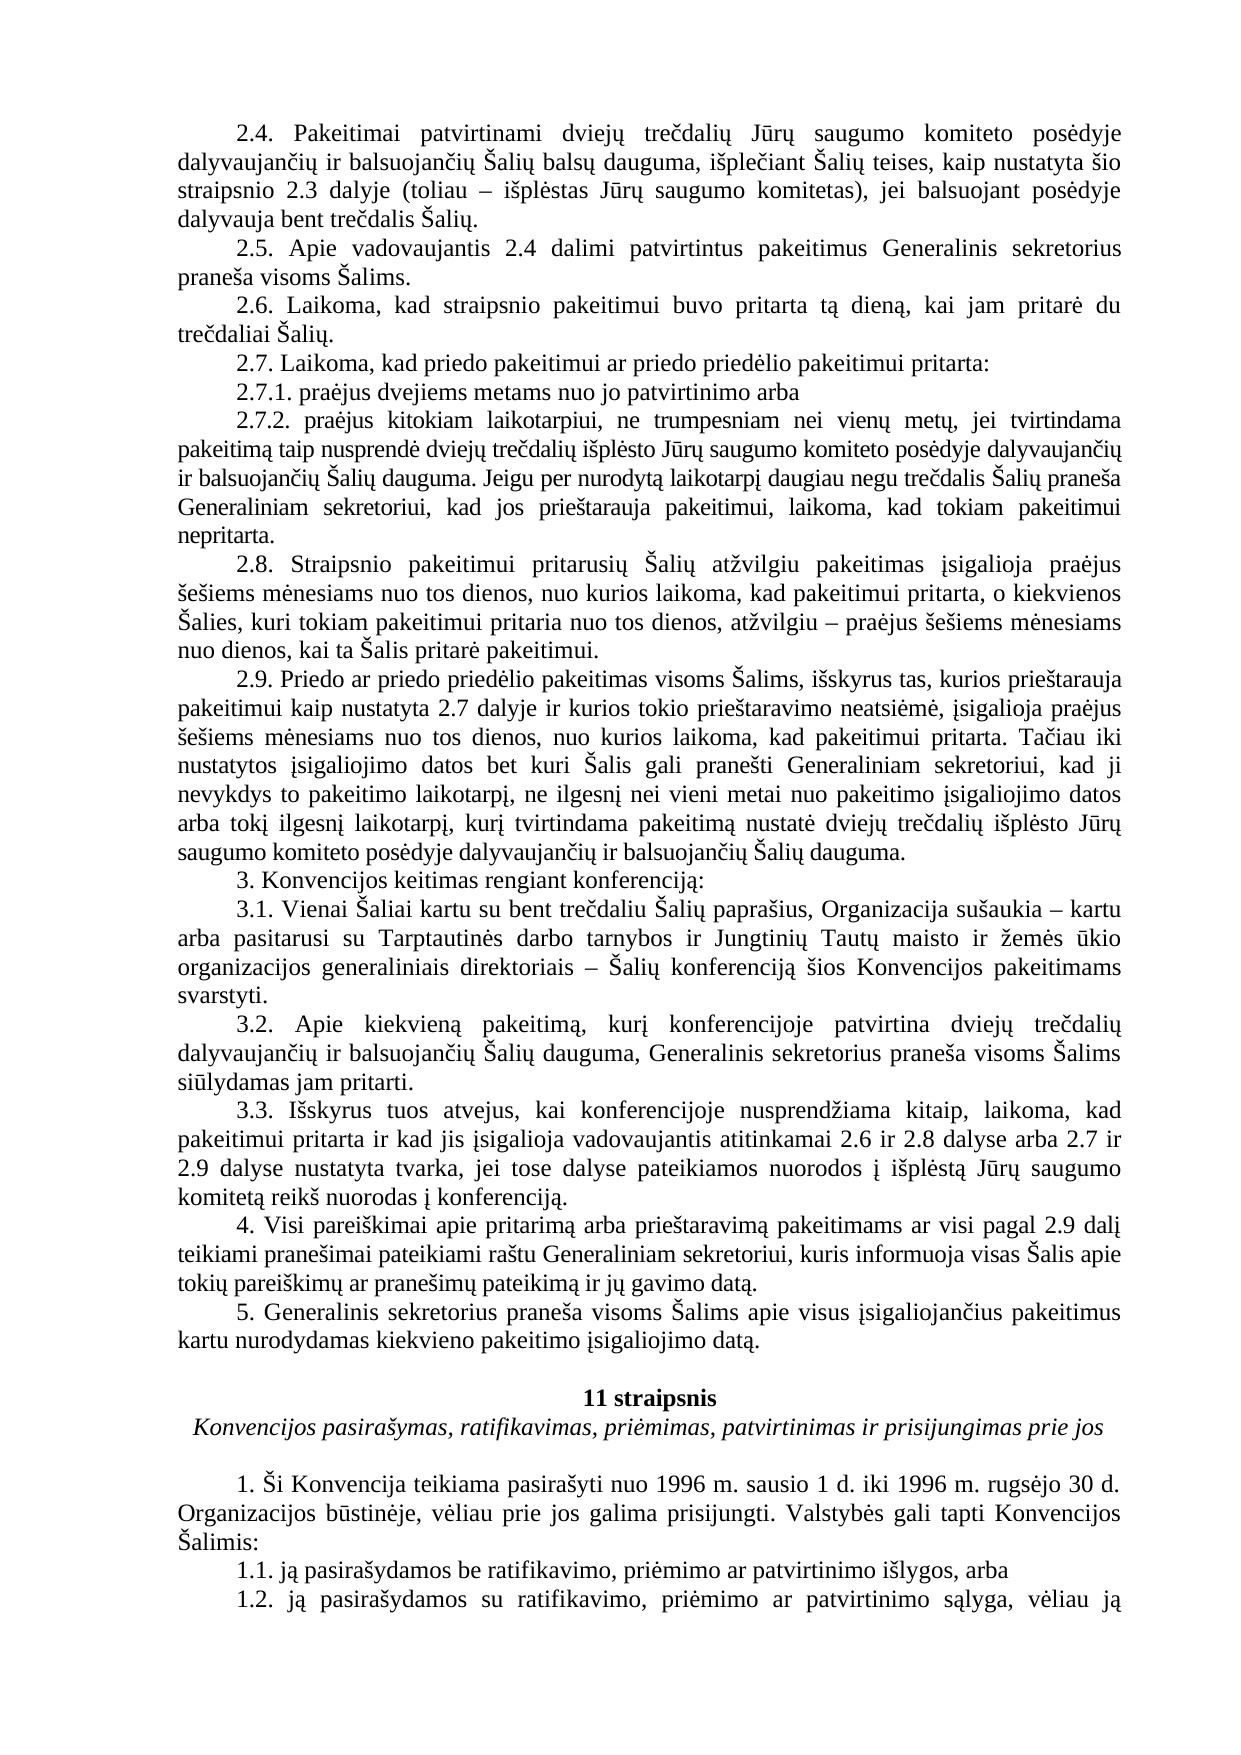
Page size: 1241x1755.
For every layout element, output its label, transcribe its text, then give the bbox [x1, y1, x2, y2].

text 1. Ši Konvencija teikiama pasirašyti nuo 1996 m. sausio 1 d. iki 1996 m. rugsėjo 30 d. Organizacijos būstinėje, vėliau prie jos galima prisijungti. Valstybės gali tapti Konvencijos Šalimis: [177, 1469, 1122, 1556]
text 2.5. Apie vadovaujantis 2.4 dalimi patvirtintus pakeitimus Generalinis sekretorius praneša visoms Šalims. [177, 233, 1122, 291]
text 3. Konvencijos keitimas rengiant konferenciją: [177, 866, 1122, 894]
text 3.1. Vienai Šaliai kartu su bent trečdaliu Šalių paprašius, Organizacija sušaukia – kartu arba pasitarusi su Tarptautinės darbo tarnybos ir Jungtinių Tautų maisto ir žemės ūkio organizacijos generaliniais direktoriais – Šalių konferenciją šios Konvencijos pakeitimams svarstyti. [177, 894, 1122, 1009]
text 2.7.2. praėjus kitokiam laikotarpiui, ne trumpesniam nei vienų metų, jei tvirtindama pakeitimą taip nusprendė dviejų trečdalių išplėsto Jūrų saugumo komiteto posėdyje dalyvaujančių ir balsuojančių Šalių dauguma. Jeigu per nurodytą laikotarpį daugiau negu trečdalis Šalių praneša Generaliniam sekretoriui, kad jos prieštarauja pakeitimui, laikoma, kad tokiam pakeitimui nepritarta. [177, 406, 1122, 549]
text 5. Generalinis sekretorius praneša visoms Šalims apie visus įsigaliojančius pakeitimus kartu nurodydamas kiekvieno pakeitimo įsigaliojimo datą. [177, 1297, 1122, 1354]
text 2.9. Priedo ar priedo priedėlio pakeitimas visoms Šalims, išskyrus tas, kurios prieštarauja pakeitimui kaip nustatyta 2.7 dalyje ir kurios tokio prieštaravimo neatsiėmė, įsigalioja praėjus šešiems mėnesiams nuo tos dienos, nuo kurios laikoma, kad pakeitimui pritarta. Tačiau iki nustatytos įsigaliojimo datos bet kuri Šalis gali pranešti Generaliniam sekretoriui, kad ji nevykdys to pakeitimo laikotarpį, ne ilgesnį nei vieni metai nuo pakeitimo įsigaliojimo datos arba tokį ilgesnį laikotarpį, kurį tvirtindama pakeitimą nustatė dviejų trečdalių išplėsto Jūrų saugumo komiteto posėdyje dalyvaujančių ir balsuojančių Šalių dauguma. [177, 664, 1122, 866]
text 2.7.1. praėjus dvejiems metams nuo jo patvirtinimo arba [177, 377, 1122, 406]
text 3.2. Apie kiekvieną pakeitimą, kurį konferencijoje patvirtina dviejų trečdalių dalyvaujančių ir balsuojančių Šalių dauguma, Generalinis sekretorius praneša visoms Šalims siūlydamas jam pritarti. [177, 1009, 1122, 1096]
text 3.3. Išskyrus tuos atvejus, kai konferencijoje nusprendžiama kitaip, laikoma, kad pakeitimui pritarta ir kad jis įsigalioja vadovaujantis atitinkamai 2.6 ir 2.8 dalyse arba 2.7 ir 2.9 dalyse nustatyta tvarka, jei tose dalyse pateikiamos nuorodos į išplėstą Jūrų saugumo komitetą reikš nuorodas į konferenciją. [177, 1096, 1122, 1211]
text Konvencijos pasirašymas, ratifikavimas, priėmimas, patvirtinimas ir prisijungimas prie jos [177, 1412, 1122, 1441]
text 2.8. Straipsnio pakeitimui pritarusių Šalių atžvilgiu pakeitimas įsigalioja praėjus šešiems mėnesiams nuo tos dienos, nuo kurios laikoma, kad pakeitimui pritarta, o kiekvienos Šalies, kuri tokiam pakeitimui pritaria nuo tos dienos, atžvilgiu – praėjus šešiems mėnesiams nuo dienos, kai ta Šalis pritarė pakeitimui. [177, 549, 1122, 664]
text 2.6. Laikoma, kad straipsnio pakeitimui buvo pritarta tą dieną, kai jam pritarė du trečdaliai Šalių. [177, 291, 1122, 348]
text 4. Visi pareiškimai apie pritarimą arba prieštaravimą pakeitimams ar visi pagal 2.9 dalį teikiami pranešimai pateikiami raštu Generaliniam sekretoriui, kuris informuoja visas Šalis apie tokių pareiškimų ar pranešimų pateikimą ir jų gavimo datą. [177, 1211, 1122, 1297]
text 1.1. ją pasirašydamos be ratifikavimo, priėmimo ar patvirtinimo išlygos, arba [177, 1556, 1122, 1584]
text 2.4. Pakeitimai patvirtinami dviejų trečdalių Jūrų saugumo komiteto posėdyje dalyvaujančių ir balsuojančių Šalių balsų dauguma, išplečiant Šalių teises, kaip nustatyta šio straipsnio 2.3 dalyje (toliau – išplėstas Jūrų saugumo komitetas), jei balsuojant posėdyje dalyvauja bent trečdalis Šalių. [177, 118, 1122, 233]
text 2.7. Laikoma, kad priedo pakeitimui ar priedo priedėlio pakeitimui pritarta: [177, 348, 1122, 377]
text 11 straipsnis [177, 1383, 1122, 1412]
text 1.2. ją pasirašydamos su ratifikavimo, priėmimo ar patvirtinimo sąlyga, vėliau ją [177, 1584, 1122, 1613]
